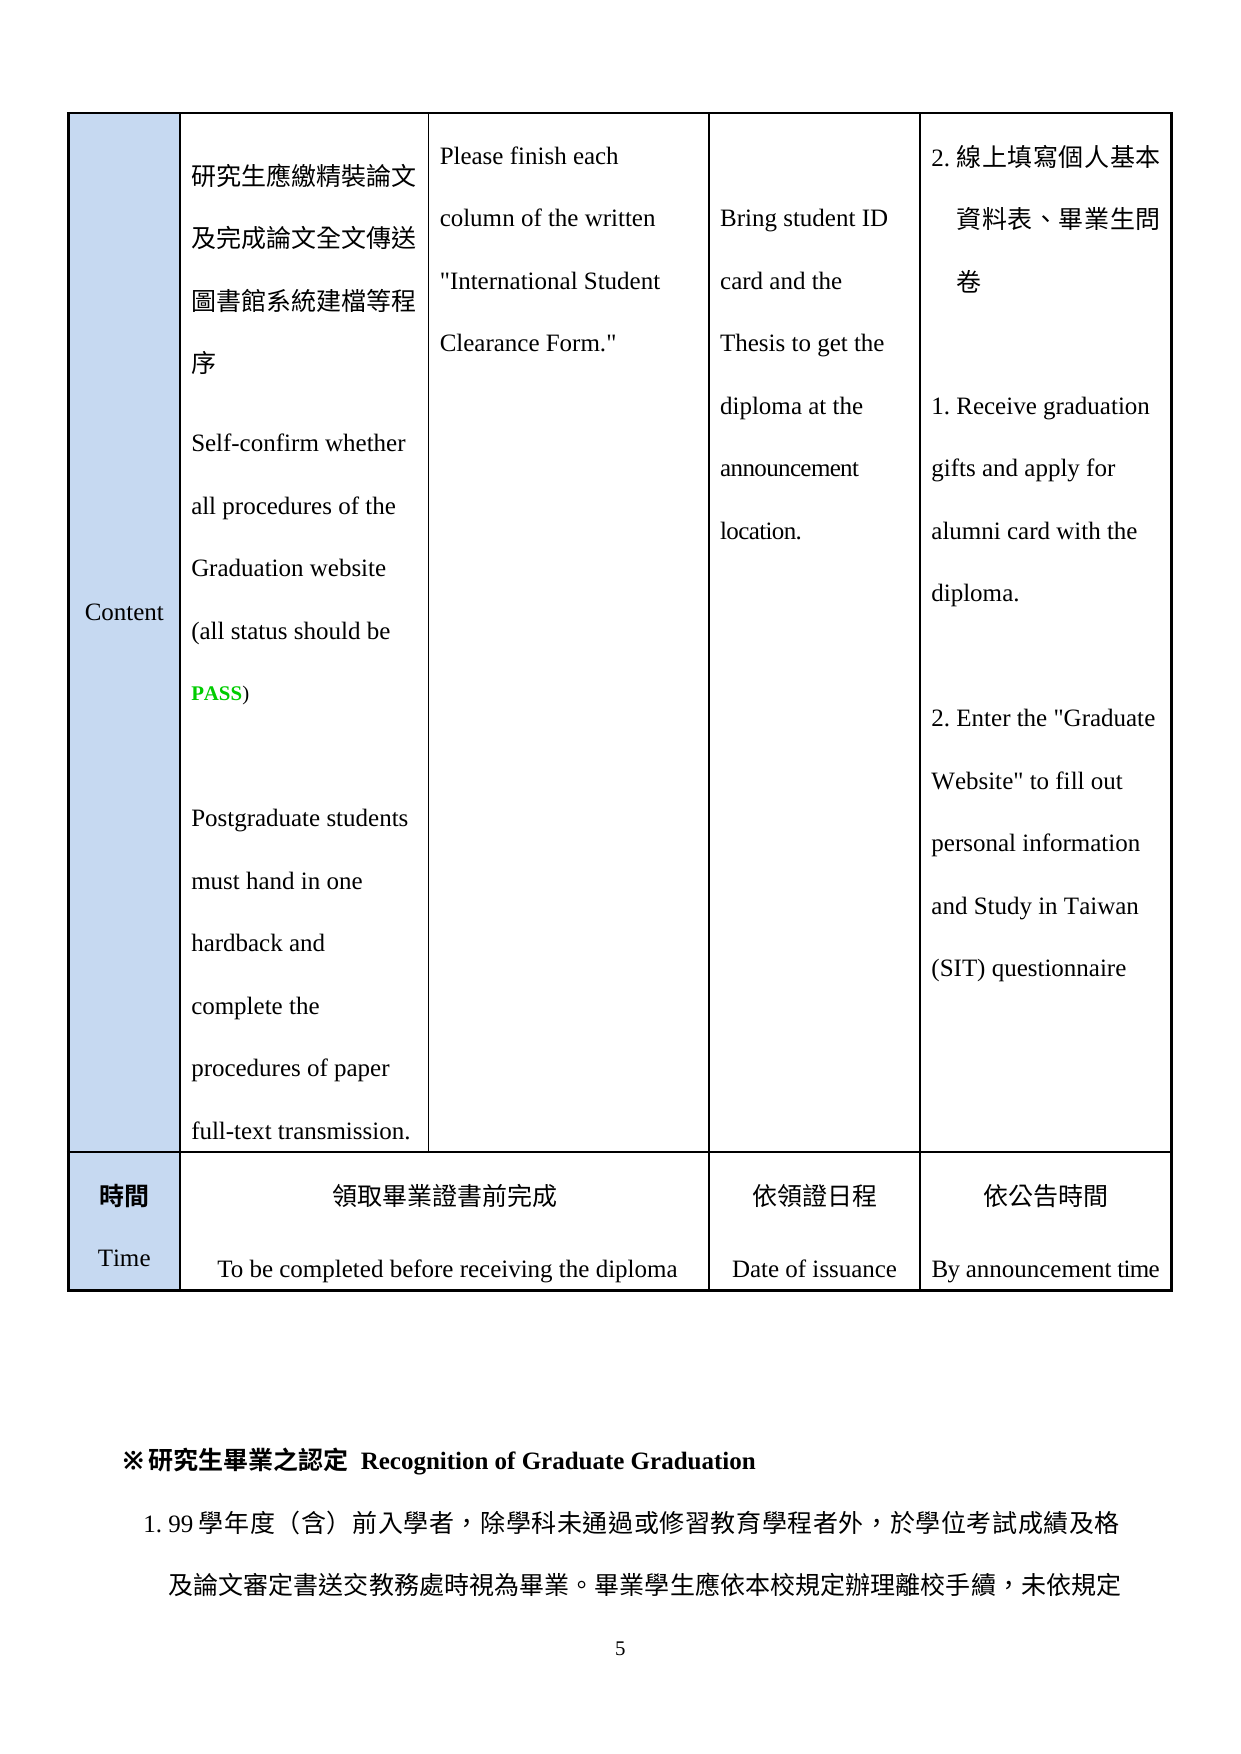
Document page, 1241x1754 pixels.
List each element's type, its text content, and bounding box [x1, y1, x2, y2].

table_cell 依公告時間 By announcement time [921, 1153, 1170, 1289]
table_cell Content [70, 114, 179, 1151]
table_cell Bring student ID card and the Thesis to get the diploma at the announcement location. [710, 114, 919, 1151]
table_cell 憑畢業證書領取畢業禮物及申辦校友證(備身分證查驗) 線上填寫個人基本資料表、畢業生問卷 1. Receive graduation gifts and apply for alumni card with the diploma. 2. Enter the "Graduate Website" to fill out personal information and Study in Taiwan (SIT) questionnaire [921, 114, 1170, 1151]
table_cell 依領證日程 Date of issuance [710, 1153, 919, 1289]
text ※研究生畢業之認定 Recognition of Graduate Graduation [118, 1417, 1122, 1480]
table_cell 領取畢業證書前完成 To be completed before receiving the diploma [181, 1153, 708, 1289]
table_cell 時間 Time [70, 1153, 179, 1289]
table_cell Please finish each column of the written "International Student Clearance Form." [429, 114, 708, 1151]
table_cell 研究生應繳精裝論文及完成論文全文傳送圖書館系統建檔等程序 Self-confirm whether all procedures of the Graduation website (all status should be PASS) Postgraduate students must hand in one hardback and complete the procedures of paper full-text transmission. [181, 114, 428, 1151]
list 99學年度（含）前入學者，除學科未通過或修習教育學程者外，於學位考試成績及格及論文審定書送交教務處時視為畢業。畢業學生應依本校規定辦理離校手續，未依規定 [143, 1480, 1122, 1605]
